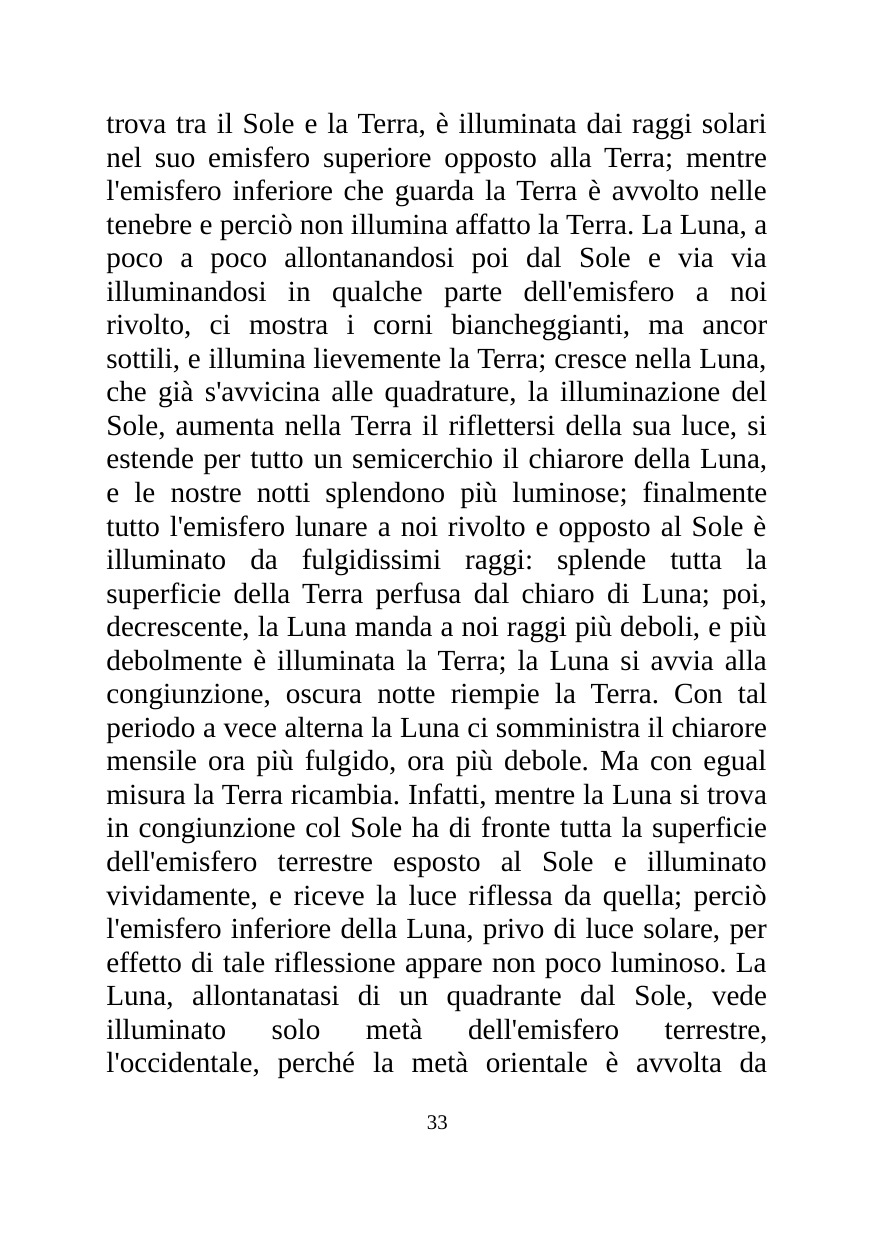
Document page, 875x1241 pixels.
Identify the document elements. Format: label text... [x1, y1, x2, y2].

text trova tra il Sole e la Terra, è illuminata dai raggi solari nel suo emisfero superiore opposto alla Terra; mentre l'emisfero inferiore che guarda la Terra è avvolto nelle tenebre e perciò non illumina affatto la Terra. La Luna, a poco a poco allontanandosi poi dal Sole e via via illuminandosi in qualche parte dell'emisfero a noi rivolto, ci mostra i corni biancheggianti, ma ancor sottili, e illumina lievemente la Terra; cresce nella Luna, che già s'avvicina alle quadrature, la illuminazione del Sole, aumenta nella Terra il riflettersi della sua luce, si estende per tutto un semicerchio il chiarore della Luna, e le nostre notti splendono più luminose; finalmente tutto l'emisfero lunare a noi rivolto e opposto al Sole è illuminato da fulgidissimi raggi: splende tutta la superficie della Terra perfusa dal chiaro di Luna; poi, decrescente, la Luna manda a noi raggi più deboli, e più debolmente è illuminata la Terra; la Luna si avvia alla congiunzione, oscura notte riempie la Terra. Con tal periodo a vece alterna la Luna ci somministra il chiarore mensile ora più fulgido, ora più debole. Ma con egual misura la Terra ricambia. Infatti, mentre la Luna si trova in congiunzione col Sole ha di fronte tutta la superficie dell'emisfero terrestre esposto al Sole e illuminato vividamente, e riceve la luce riflessa da quella; perciò l'emisfero inferiore della Luna, privo di luce solare, per effetto di tale riflessione appare non poco luminoso. La Luna, allontanatasi di un quadrante dal Sole, vede illuminato solo metà dell'emisfero terrestre, l'occidentale, perché la metà orientale è avvolta da [106, 106, 768, 1079]
